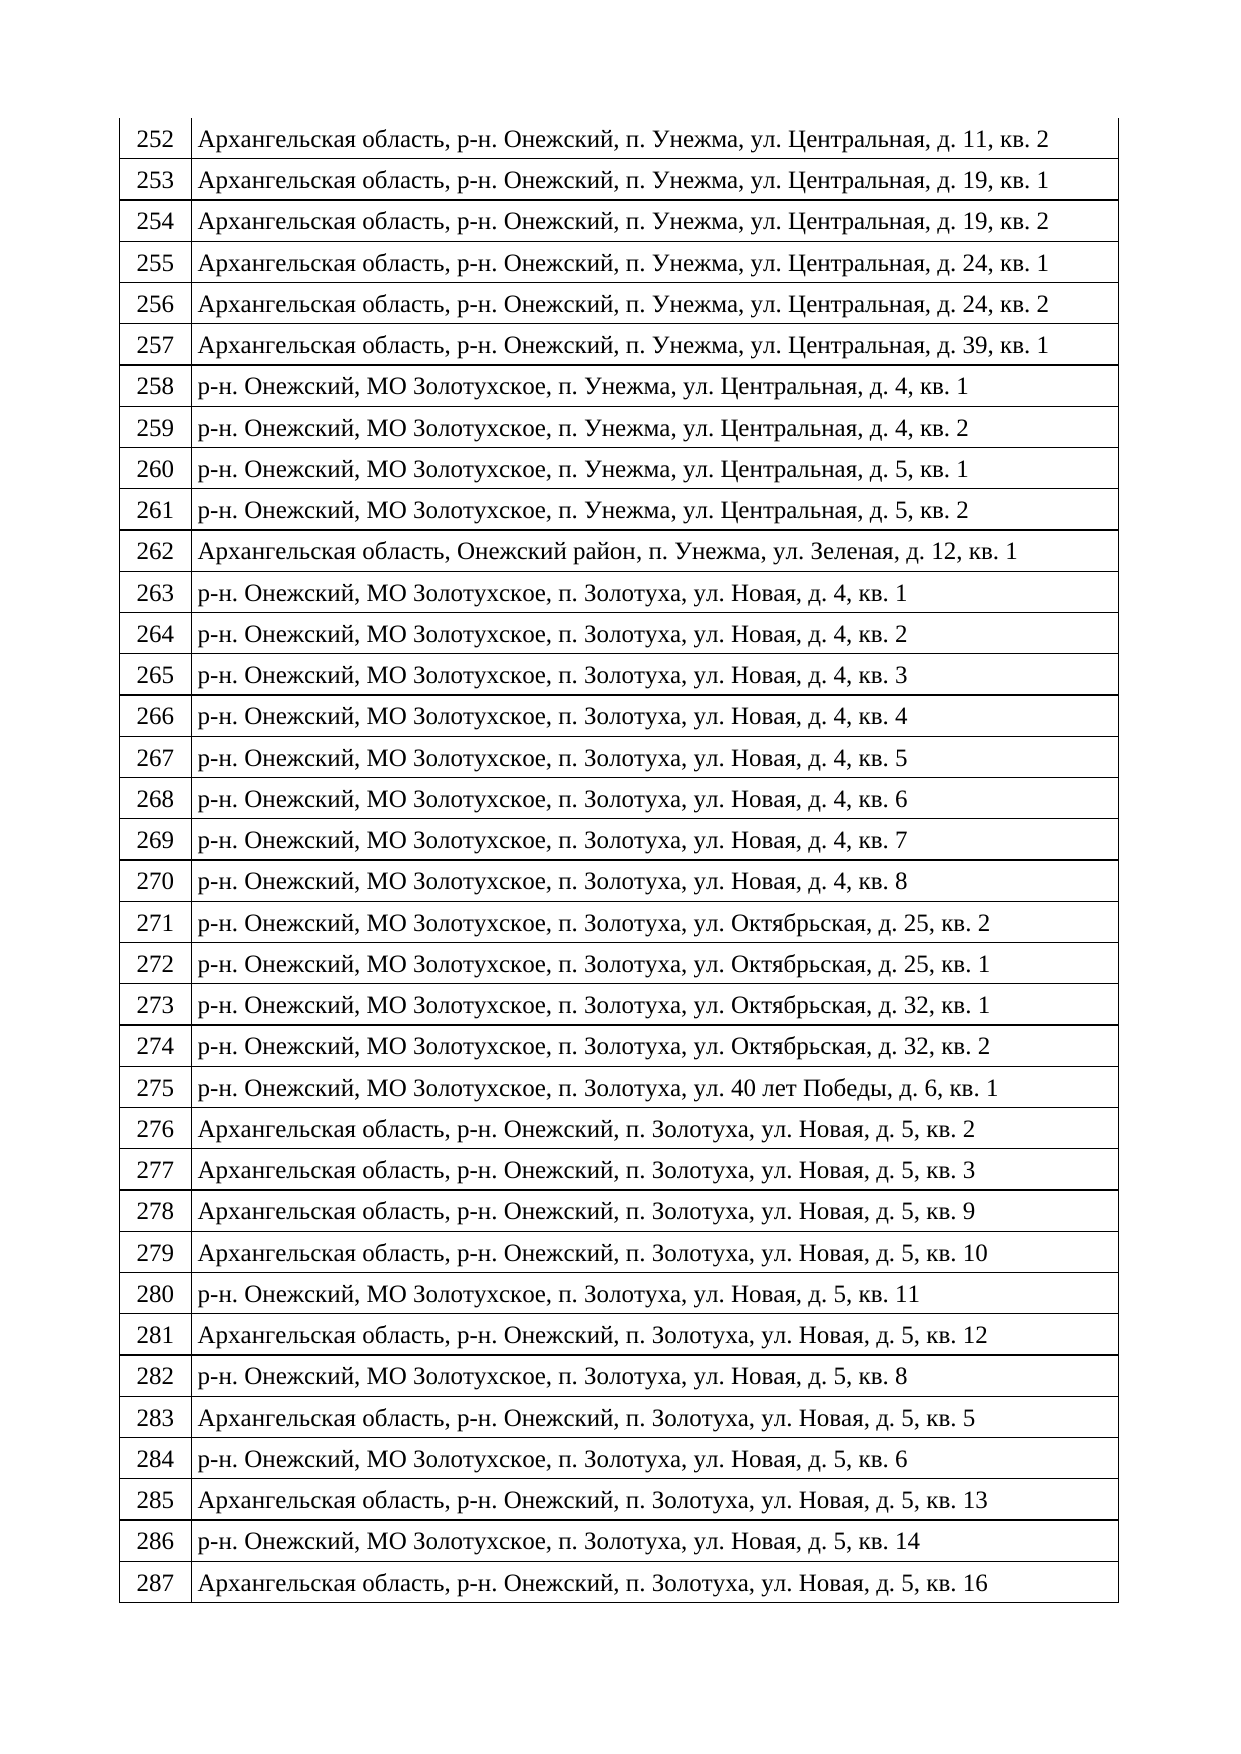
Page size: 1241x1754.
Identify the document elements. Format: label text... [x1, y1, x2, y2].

table_cell р-н. Онежский, МО Золотухское, п. Унежма, ул. Центральная, д. 5, кв. 2 [192, 489, 1118, 529]
table_cell 261 [120, 489, 191, 529]
table_cell 255 [120, 242, 191, 282]
table_cell р-н. Онежский, МО Золотухское, п. Золотуха, ул. Октябрьская, д. 25, кв. 1 [192, 943, 1118, 983]
table_cell 253 [120, 159, 191, 199]
table_cell 266 [120, 696, 191, 736]
table_cell 254 [120, 201, 191, 241]
table_cell 278 [120, 1191, 191, 1231]
table_cell 280 [120, 1273, 191, 1313]
table_cell р-н. Онежский, МО Золотухское, п. Золотуха, ул. Новая, д. 4, кв. 5 [192, 737, 1118, 777]
table_cell р-н. Онежский, МО Золотухское, п. Золотуха, ул. Октябрьская, д. 32, кв. 2 [192, 1026, 1118, 1066]
table_cell 274 [120, 1026, 191, 1066]
table_cell 260 [120, 448, 191, 488]
table_cell 262 [120, 531, 191, 571]
table_cell 287 [120, 1562, 191, 1602]
table_cell Архангельская область, р-н. Онежский, п. Золотуха, ул. Новая, д. 5, кв. 10 [192, 1232, 1118, 1272]
table_cell 276 [120, 1108, 191, 1148]
table_cell 265 [120, 654, 191, 694]
table_cell Архангельская область, р-н. Онежский, п. Золотуха, ул. Новая, д. 5, кв. 3 [192, 1149, 1118, 1189]
table_cell 283 [120, 1397, 191, 1437]
table_cell 268 [120, 778, 191, 818]
table_cell р-н. Онежский, МО Золотухское, п. Золотуха, ул. Новая, д. 5, кв. 6 [192, 1438, 1118, 1478]
table_cell 259 [120, 407, 191, 447]
table_cell р-н. Онежский, МО Золотухское, п. Золотуха, ул. Новая, д. 4, кв. 2 [192, 613, 1118, 653]
table_cell Архангельская область, р-н. Онежский, п. Унежма, ул. Центральная, д. 11, кв. 2 [192, 118, 1118, 158]
table_cell 273 [120, 984, 191, 1024]
table_cell 263 [120, 572, 191, 612]
table_cell р-н. Онежский, МО Золотухское, п. Золотуха, ул. Новая, д. 4, кв. 4 [192, 696, 1118, 736]
table_cell р-н. Онежский, МО Золотухское, п. Золотуха, ул. Новая, д. 4, кв. 7 [192, 819, 1118, 859]
table_cell 252 [120, 118, 191, 158]
table_cell Архангельская область, р-н. Онежский, п. Унежма, ул. Центральная, д. 24, кв. 2 [192, 283, 1118, 323]
table_cell Архангельская область, р-н. Онежский, п. Золотуха, ул. Новая, д. 5, кв. 16 [192, 1562, 1118, 1602]
table_cell 281 [120, 1314, 191, 1354]
table_cell Архангельская область, р-н. Онежский, п. Унежма, ул. Центральная, д. 24, кв. 1 [192, 242, 1118, 282]
table_cell р-н. Онежский, МО Золотухское, п. Золотуха, ул. Новая, д. 5, кв. 8 [192, 1356, 1118, 1396]
table_cell Архангельская область, р-н. Онежский, п. Золотуха, ул. Новая, д. 5, кв. 13 [192, 1479, 1118, 1519]
table_cell 257 [120, 324, 191, 364]
table_cell Архангельская область, Онежский район, п. Унежма, ул. Зеленая, д. 12, кв. 1 [192, 531, 1118, 571]
table_cell р-н. Онежский, МО Золотухское, п. Золотуха, ул. Новая, д. 4, кв. 3 [192, 654, 1118, 694]
table_cell Архангельская область, р-н. Онежский, п. Золотуха, ул. Новая, д. 5, кв. 5 [192, 1397, 1118, 1437]
table_cell 269 [120, 819, 191, 859]
table_cell 277 [120, 1149, 191, 1189]
table_cell р-н. Онежский, МО Золотухское, п. Унежма, ул. Центральная, д. 5, кв. 1 [192, 448, 1118, 488]
table_cell 256 [120, 283, 191, 323]
table_cell р-н. Онежский, МО Золотухское, п. Золотуха, ул. Новая, д. 4, кв. 1 [192, 572, 1118, 612]
table_cell р-н. Онежский, МО Золотухское, п. Золотуха, ул. Новая, д. 5, кв. 14 [192, 1521, 1118, 1561]
table_cell р-н. Онежский, МО Золотухское, п. Золотуха, ул. Новая, д. 5, кв. 11 [192, 1273, 1118, 1313]
table_cell 286 [120, 1521, 191, 1561]
table_cell р-н. Онежский, МО Золотухское, п. Золотуха, ул. Новая, д. 4, кв. 8 [192, 861, 1118, 901]
table_cell 284 [120, 1438, 191, 1478]
table_cell 271 [120, 902, 191, 942]
table_cell р-н. Онежский, МО Золотухское, п. Золотуха, ул. Октябрьская, д. 32, кв. 1 [192, 984, 1118, 1024]
table_cell Архангельская область, р-н. Онежский, п. Золотуха, ул. Новая, д. 5, кв. 12 [192, 1314, 1118, 1354]
table_cell р-н. Онежский, МО Золотухское, п. Золотуха, ул. Новая, д. 4, кв. 6 [192, 778, 1118, 818]
table_cell Архангельская область, р-н. Онежский, п. Золотуха, ул. Новая, д. 5, кв. 9 [192, 1191, 1118, 1231]
table_cell 272 [120, 943, 191, 983]
table_cell 267 [120, 737, 191, 777]
table_cell р-н. Онежский, МО Золотухское, п. Унежма, ул. Центральная, д. 4, кв. 1 [192, 366, 1118, 406]
table_cell 282 [120, 1356, 191, 1396]
table_cell Архангельская область, р-н. Онежский, п. Унежма, ул. Центральная, д. 39, кв. 1 [192, 324, 1118, 364]
table_cell р-н. Онежский, МО Золотухское, п. Унежма, ул. Центральная, д. 4, кв. 2 [192, 407, 1118, 447]
table_cell 275 [120, 1067, 191, 1107]
table_cell Архангельская область, р-н. Онежский, п. Унежма, ул. Центральная, д. 19, кв. 1 [192, 159, 1118, 199]
table_cell Архангельская область, р-н. Онежский, п. Золотуха, ул. Новая, д. 5, кв. 2 [192, 1108, 1118, 1148]
table_cell р-н. Онежский, МО Золотухское, п. Золотуха, ул. Октябрьская, д. 25, кв. 2 [192, 902, 1118, 942]
table_cell 264 [120, 613, 191, 653]
table_cell 279 [120, 1232, 191, 1272]
table_cell Архангельская область, р-н. Онежский, п. Унежма, ул. Центральная, д. 19, кв. 2 [192, 201, 1118, 241]
table_cell 270 [120, 861, 191, 901]
table_cell 258 [120, 366, 191, 406]
table_cell 285 [120, 1479, 191, 1519]
table_cell р-н. Онежский, МО Золотухское, п. Золотуха, ул. 40 лет Победы, д. 6, кв. 1 [192, 1067, 1118, 1107]
